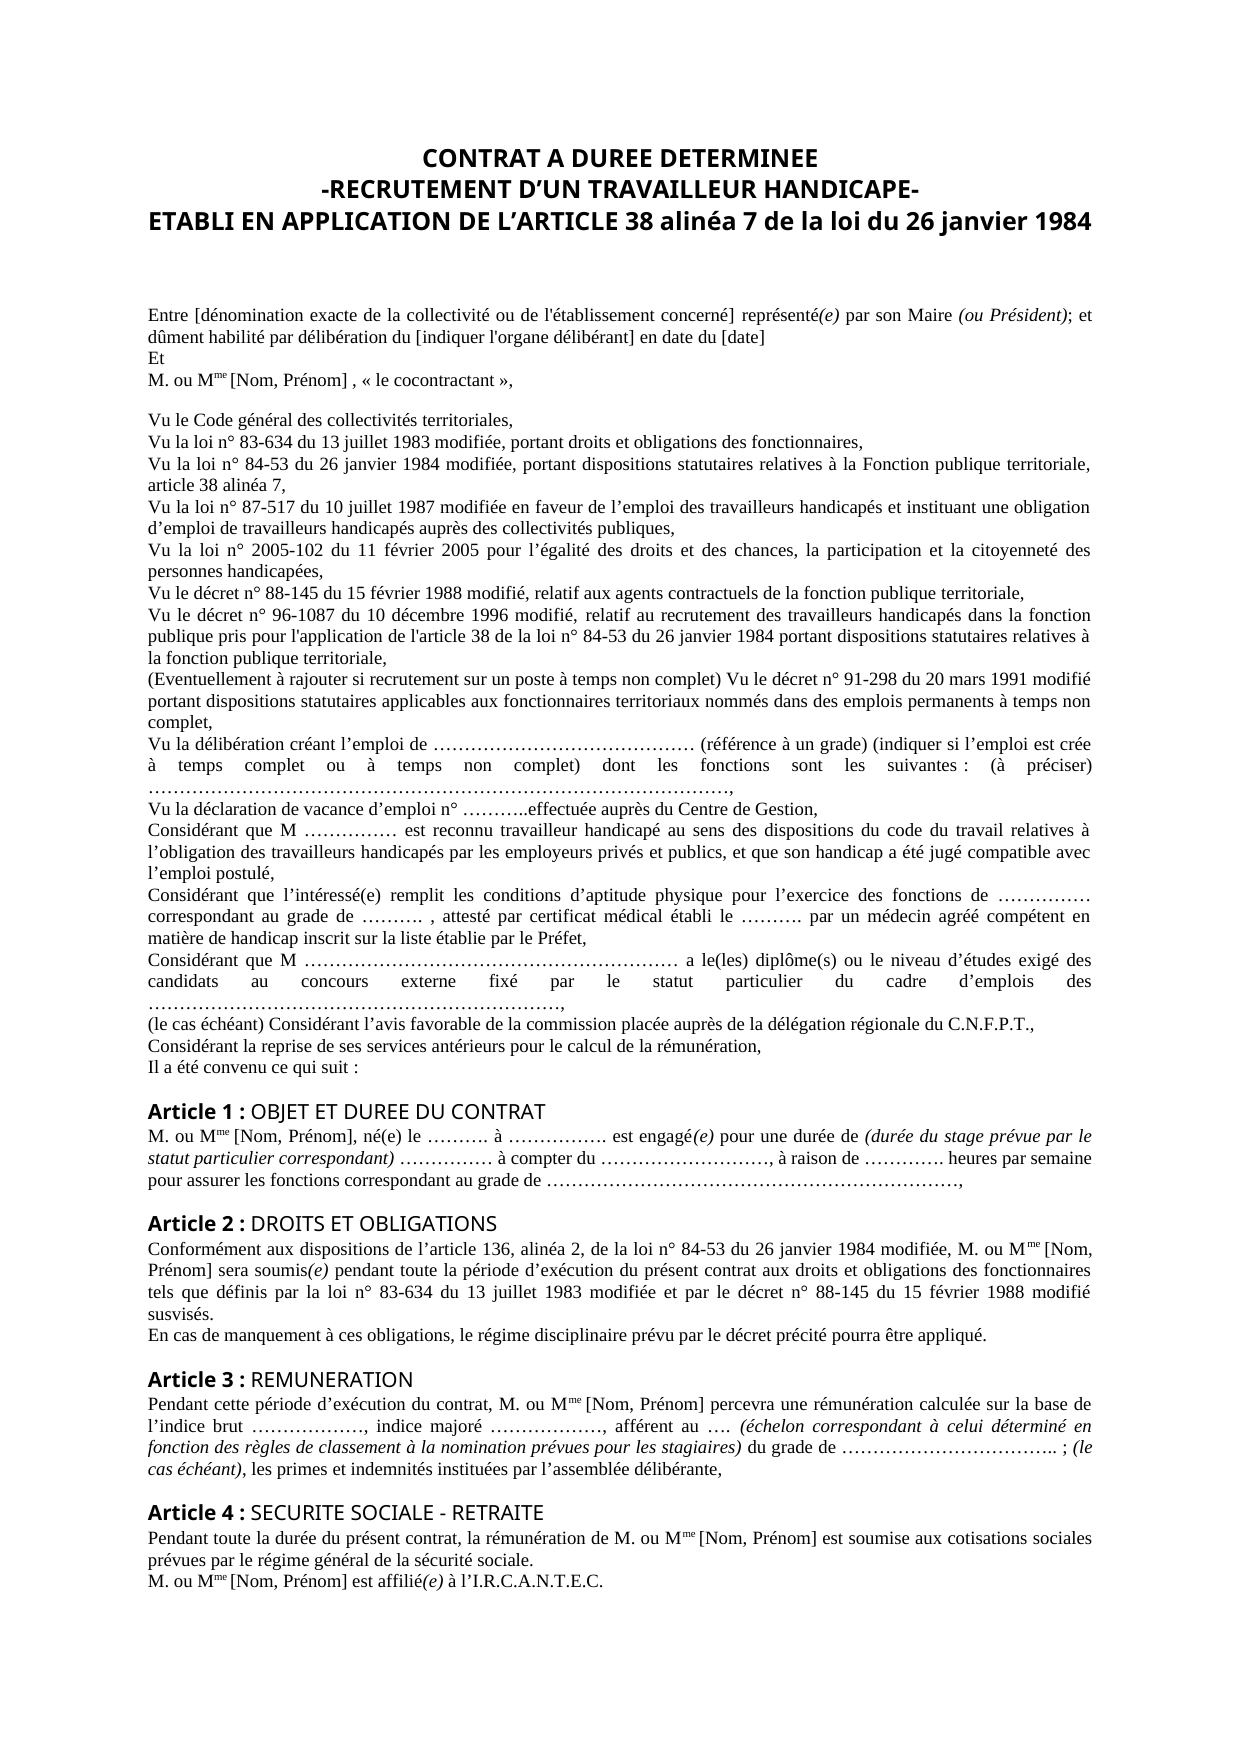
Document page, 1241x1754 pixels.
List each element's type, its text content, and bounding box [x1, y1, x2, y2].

text Vu la délibération créant l’emploi de …………………………………… (référence à un grade) (indiquer si l’emploi est crée à temps complet ou à temps non complet) dont les fonctions sont les suivantes : (à préciser) …………………………………………………………………………………, [148, 733, 1092, 797]
text Article 3 : REMUNERATION [148, 1365, 1092, 1393]
text Vu le décret n° 88-145 du 15 février 1988 modifié, relatif aux agents contractuels de la fonction publique territoriale, [148, 582, 1092, 603]
text Considérant que M …………………………………………………… a le(les) diplôme(s) ou le niveau d’études exigé des candidats au concours externe fixé par le statut particulier du cadre d’emplois des …………………………………………………………, [148, 948, 1092, 1013]
text Conformément aux dispositions de l’article 136, alinéa 2, de la loi n° 84-53 du 26 janvier 1984 modifiée, M. ou Mme [Nom, Prénom] sera soumis(e) pendant toute la période d’exécution du présent contrat aux droits et obligations des fonctionnaires tels que définis par la loi n° 83-634 du 13 juillet 1983 modifiée et par le décret n° 88-145 du 15 février 1988 modifié susvisés. [148, 1238, 1092, 1324]
text -RECRUTEMENT D’UN TRAVAILLEUR HANDICAPE- [148, 179, 1092, 204]
text En cas de manquement à ces obligations, le régime disciplinaire prévu par le décret précité pourra être appliqué. [148, 1324, 1092, 1346]
text ETABLI EN APPLICATION DE L’ARTICLE 38 alinéa 7 de la loi du 26 janvier 1984 [148, 210, 1092, 235]
text Vu le décret n° 96-1087 du 10 décembre 1996 modifié, relatif au recrutement des travailleurs handicapés dans la fonction publique pris pour l'application de l'article 38 de la loi n° 84-53 du 26 janvier 1984 portant dispositions statutaires relatives à la fonction publique territoriale, [148, 603, 1092, 668]
text M. ou Mme [Nom, Prénom] est affilié(e) à l’I.R.C.A.N.T.E.C. [148, 1570, 1092, 1592]
text Pendant toute la durée du présent contrat, la rémunération de M. ou Mme [Nom, Prénom] est soumise aux cotisations sociales prévues par le régime général de la sécurité sociale. [148, 1527, 1092, 1570]
text M. ou Mme [Nom, Prénom] , « le cocontractant », [148, 369, 1092, 390]
text Vu la déclaration de vacance d’emploi n° ………..effectuée auprès du Centre de Gestion, [148, 797, 1092, 819]
text Article 2 : DROITS ET OBLIGATIONS [148, 1209, 1092, 1238]
text (le cas échéant) Considérant l’avis favorable de la commission placée auprès de la délégation régionale du C.N.F.P.T., [148, 1013, 1092, 1035]
text Et [148, 347, 1092, 369]
text CONTRAT A DUREE DETERMINEE [148, 148, 1092, 173]
text M. ou Mme [Nom, Prénom], né(e) le ………. à ……………. est engagé(e) pour une durée de (durée du stage prévue par le statut particulier correspondant) …………… à compter du ………………………, à raison de …………. heures par semaine pour assurer les fonctions correspondant au grade de …………………………………………………………, [148, 1125, 1092, 1190]
text Vu la loi n° 87-517 du 10 juillet 1987 modifiée en faveur de l’emploi des travailleurs handicapés et instituant une obligation d’emploi de travailleurs handicapés auprès des collectivités publiques, [148, 496, 1092, 539]
text Il a été convenu ce qui suit : [148, 1056, 1092, 1078]
text Considérant la reprise de ses services antérieurs pour le calcul de la rémunération, [148, 1035, 1092, 1056]
text Entre [dénomination exacte de la collectivité ou de l'établissement concerné] représenté(e) par son Maire (ou Président); et dûment habilité par délibération du [indiquer l'organe délibérant] en date du [date] [148, 304, 1092, 347]
text Pendant cette période d’exécution du contrat, M. ou Mme [Nom, Prénom] percevra une rémunération calculée sur la base de l’indice brut ………………, indice majoré ………………, afférent au …. (échelon correspondant à celui déterminé en fonction des règles de classement à la nomination prévues pour les stagiaires) du grade de …………………………….. ; (le cas échéant), les primes et indemnités instituées par l’assemblée délibérante, [148, 1393, 1092, 1479]
text Vu la loi n° 84-53 du 26 janvier 1984 modifiée, portant dispositions statutaires relatives à la Fonction publique territoriale, article 38 alinéa 7, [148, 452, 1092, 496]
text Article 4 : SECURITE SOCIALE - RETRAITE [148, 1498, 1092, 1527]
text Article 1 : OBJET ET DUREE DU CONTRAT [148, 1097, 1092, 1125]
text Vu la loi n° 2005-102 du 11 février 2005 pour l’égalité des droits et des chances, la participation et la citoyenneté des personnes handicapées, [148, 539, 1092, 582]
text (Eventuellement à rajouter si recrutement sur un poste à temps non complet) Vu le décret n° 91-298 du 20 mars 1991 modifié portant dispositions statutaires applicables aux fonctionnaires territoriaux nommés dans des emplois permanents à temps non complet, [148, 668, 1092, 733]
text Vu la loi n° 83-634 du 13 juillet 1983 modifiée, portant droits et obligations des fonctionnaires, [148, 431, 1092, 452]
text Considérant que M …………… est reconnu travailleur handicapé au sens des dispositions du code du travail relatives à l’obligation des travailleurs handicapés par les employeurs privés et publics, et que son handicap a été jugé compatible avec l’emploi postulé, [148, 819, 1092, 884]
text Vu le Code général des collectivités territoriales, [148, 409, 1092, 431]
text Considérant que l’intéressé(e) remplit les conditions d’aptitude physique pour l’exercice des fonctions de …………… correspondant au grade de ………. , attesté par certificat médical établi le ………. par un médecin agréé compétent en matière de handicap inscrit sur la liste établie par le Préfet, [148, 884, 1092, 948]
